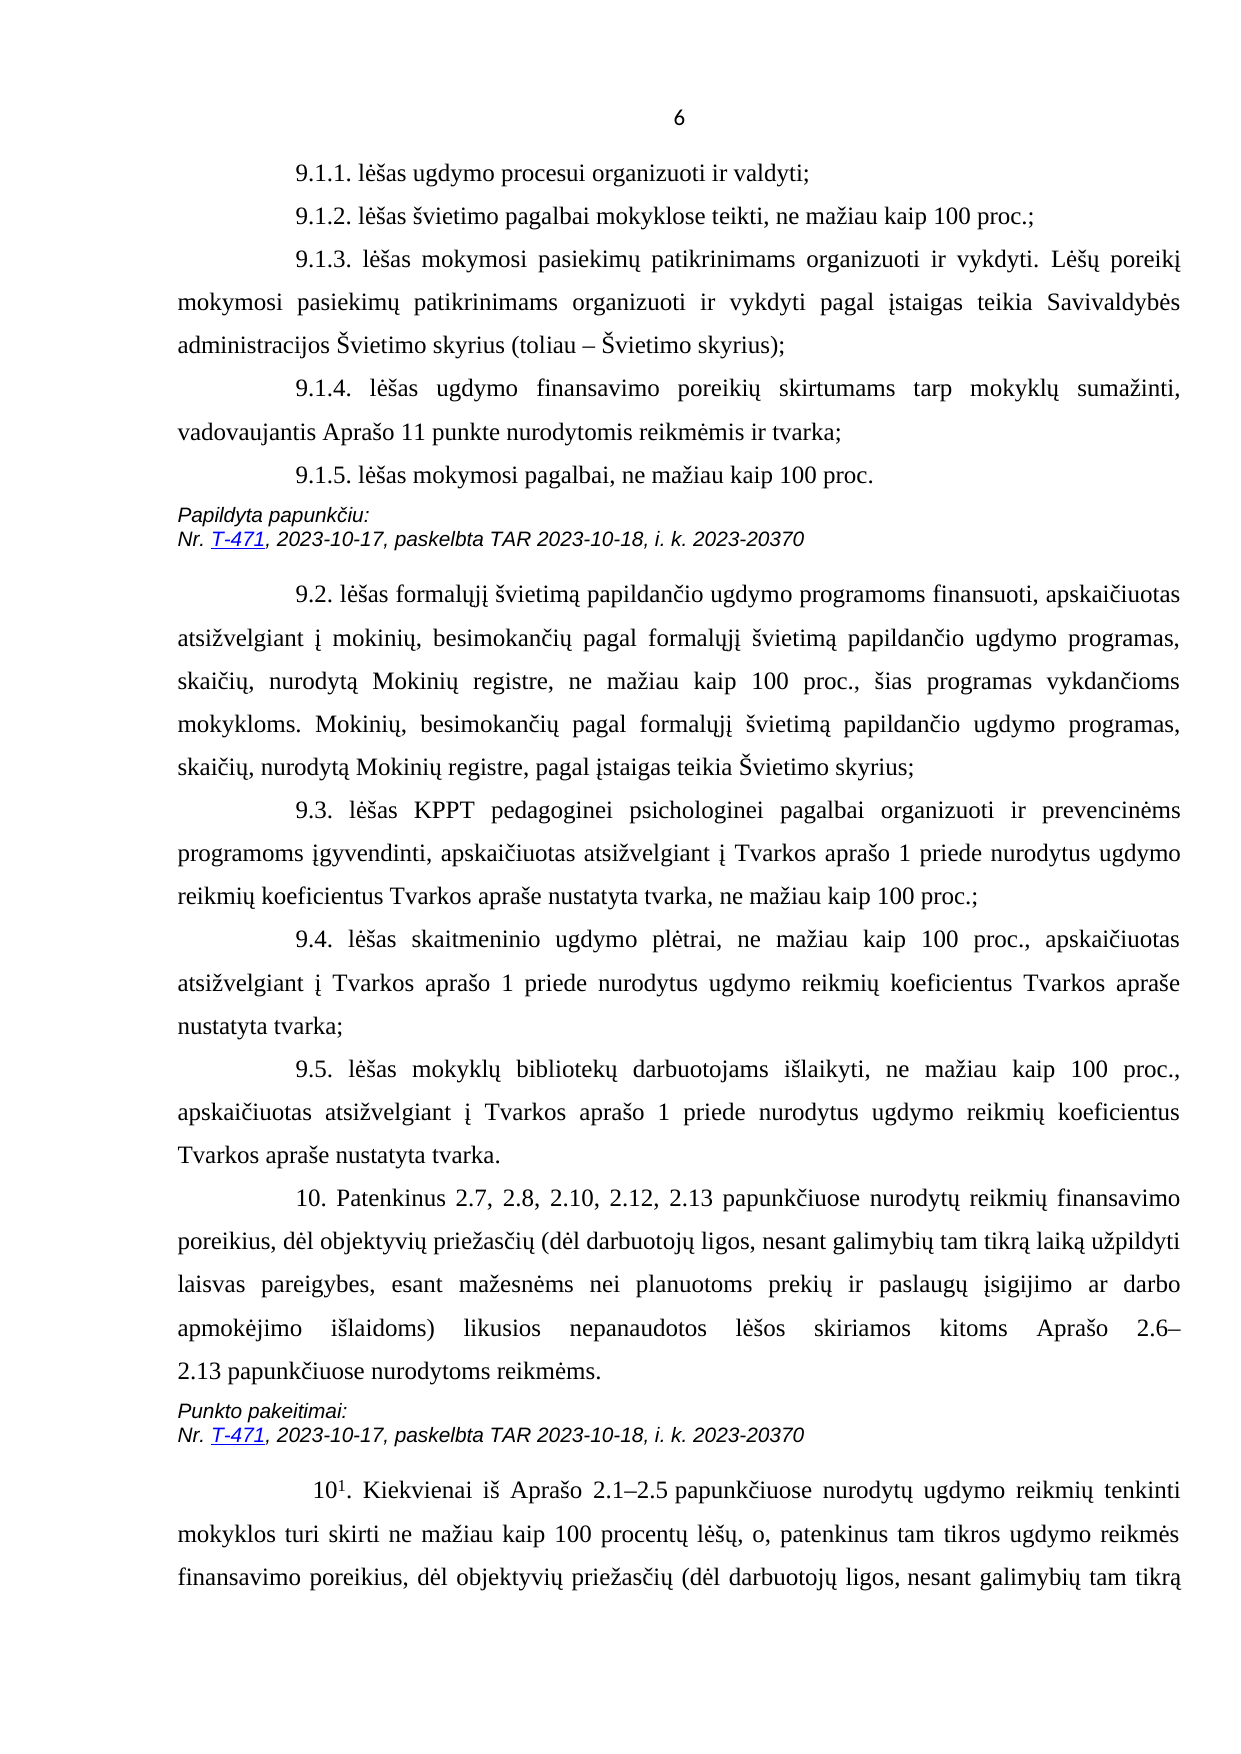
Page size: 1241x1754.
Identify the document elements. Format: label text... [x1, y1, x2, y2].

text 101. Kiekvienai iš Aprašo 2.1–2.5 papunkčiuose nurodytų ugdymo reikmių tenkinti mokyklos turi skirti ne mažiau kaip 100 procentų lėšų, o, patenkinus tam tikros ugdymo reikmės finansavimo poreikius, dėl objektyvių priežasčių (dėl darbuotojų ligos, nesant galimybių tam tikrą [177, 1476, 1181, 1591]
text 9.4. lėšas skaitmeninio ugdymo plėtrai, ne mažiau kaip 100 proc., apskaičiuotas atsižvelgiant į Tvarkos aprašo 1 priede nurodytus ugdymo reikmių koeficientus Tvarkos apraše nustatyta tvarka; [177, 924, 1181, 1039]
text 9.5. lėšas mokyklų bibliotekų darbuotojams išlaikyti, ne mažiau kaip 100 proc., apskaičiuotas atsižvelgiant į Tvarkos aprašo 1 priede nurodytus ugdymo reikmių koeficientus Tvarkos apraše nustatyta tvarka. [177, 1054, 1181, 1169]
text 9.1.4. lėšas ugdymo finansavimo poreikių skirtumams tarp mokyklų sumažinti, vadovaujantis Aprašo 11 punkte nurodytomis reikmėmis ir tvarka; [177, 373, 1181, 445]
text Papildyta papunkčiu: [177, 503, 1181, 527]
text 10. Patenkinus 2.7, 2.8, 2.10, 2.12, 2.13 papunkčiuose nurodytų reikmių finansavimo poreikius, dėl objektyvių priežasčių (dėl darbuotojų ligos, nesant galimybių tam tikrą laiką užpildyti laisvas pareigybes, esant mažesnėms nei planuotoms prekių ir paslaugų įsigijimo ar darbo apmokėjimo išlaidoms) likusios nepanaudotos lėšos skiriamos kitoms Aprašo 2.6–2.13 papunkčiuose nurodytoms reikmėms. [177, 1183, 1181, 1384]
text Nr. T-471, 2023-10-17, paskelbta TAR 2023-10-18, i. k. 2023-20370 [177, 527, 1181, 551]
text Punkto pakeitimai: [177, 1399, 1181, 1423]
text 9.1.1. lėšas ugdymo procesui organizuoti ir valdyti; [177, 158, 1181, 187]
text Nr. T-471, 2023-10-17, paskelbta TAR 2023-10-18, i. k. 2023-20370 [177, 1423, 1181, 1447]
text 9.1.5. lėšas mokymosi pagalbai, ne mažiau kaip 100 proc. [177, 460, 1181, 488]
text 9.3. lėšas KPPT pedagoginei psichologinei pagalbai organizuoti ir prevencinėms programoms įgyvendinti, apskaičiuotas atsižvelgiant į Tvarkos aprašo 1 priede nurodytus ugdymo reikmių koeficientus Tvarkos apraše nustatyta tvarka, ne mažiau kaip 100 proc.; [177, 795, 1181, 910]
text 9.1.3. lėšas mokymosi pasiekimų patikrinimams organizuoti ir vykdyti. Lėšų poreikį mokymosi pasiekimų patikrinimams organizuoti ir vykdyti pagal įstaigas teikia Savivaldybės administracijos Švietimo skyrius (toliau – Švietimo skyrius); [177, 244, 1181, 359]
text 9.2. lėšas formalųjį švietimą papildančio ugdymo programoms finansuoti, apskaičiuotas atsižvelgiant į mokinių, besimokančių pagal formalųjį švietimą papildančio ugdymo programas, skaičių, nurodytą Mokinių registre, ne mažiau kaip 100 proc., šias programas vykdančioms mokykloms. Mokinių, besimokančių pagal formalųjį švietimą papildančio ugdymo programas, skaičių, nurodytą Mokinių registre, pagal įstaigas teikia Švietimo skyrius; [177, 579, 1181, 781]
text 9.1.2. lėšas švietimo pagalbai mokyklose teikti, ne mažiau kaip 100 proc.; [177, 201, 1181, 230]
